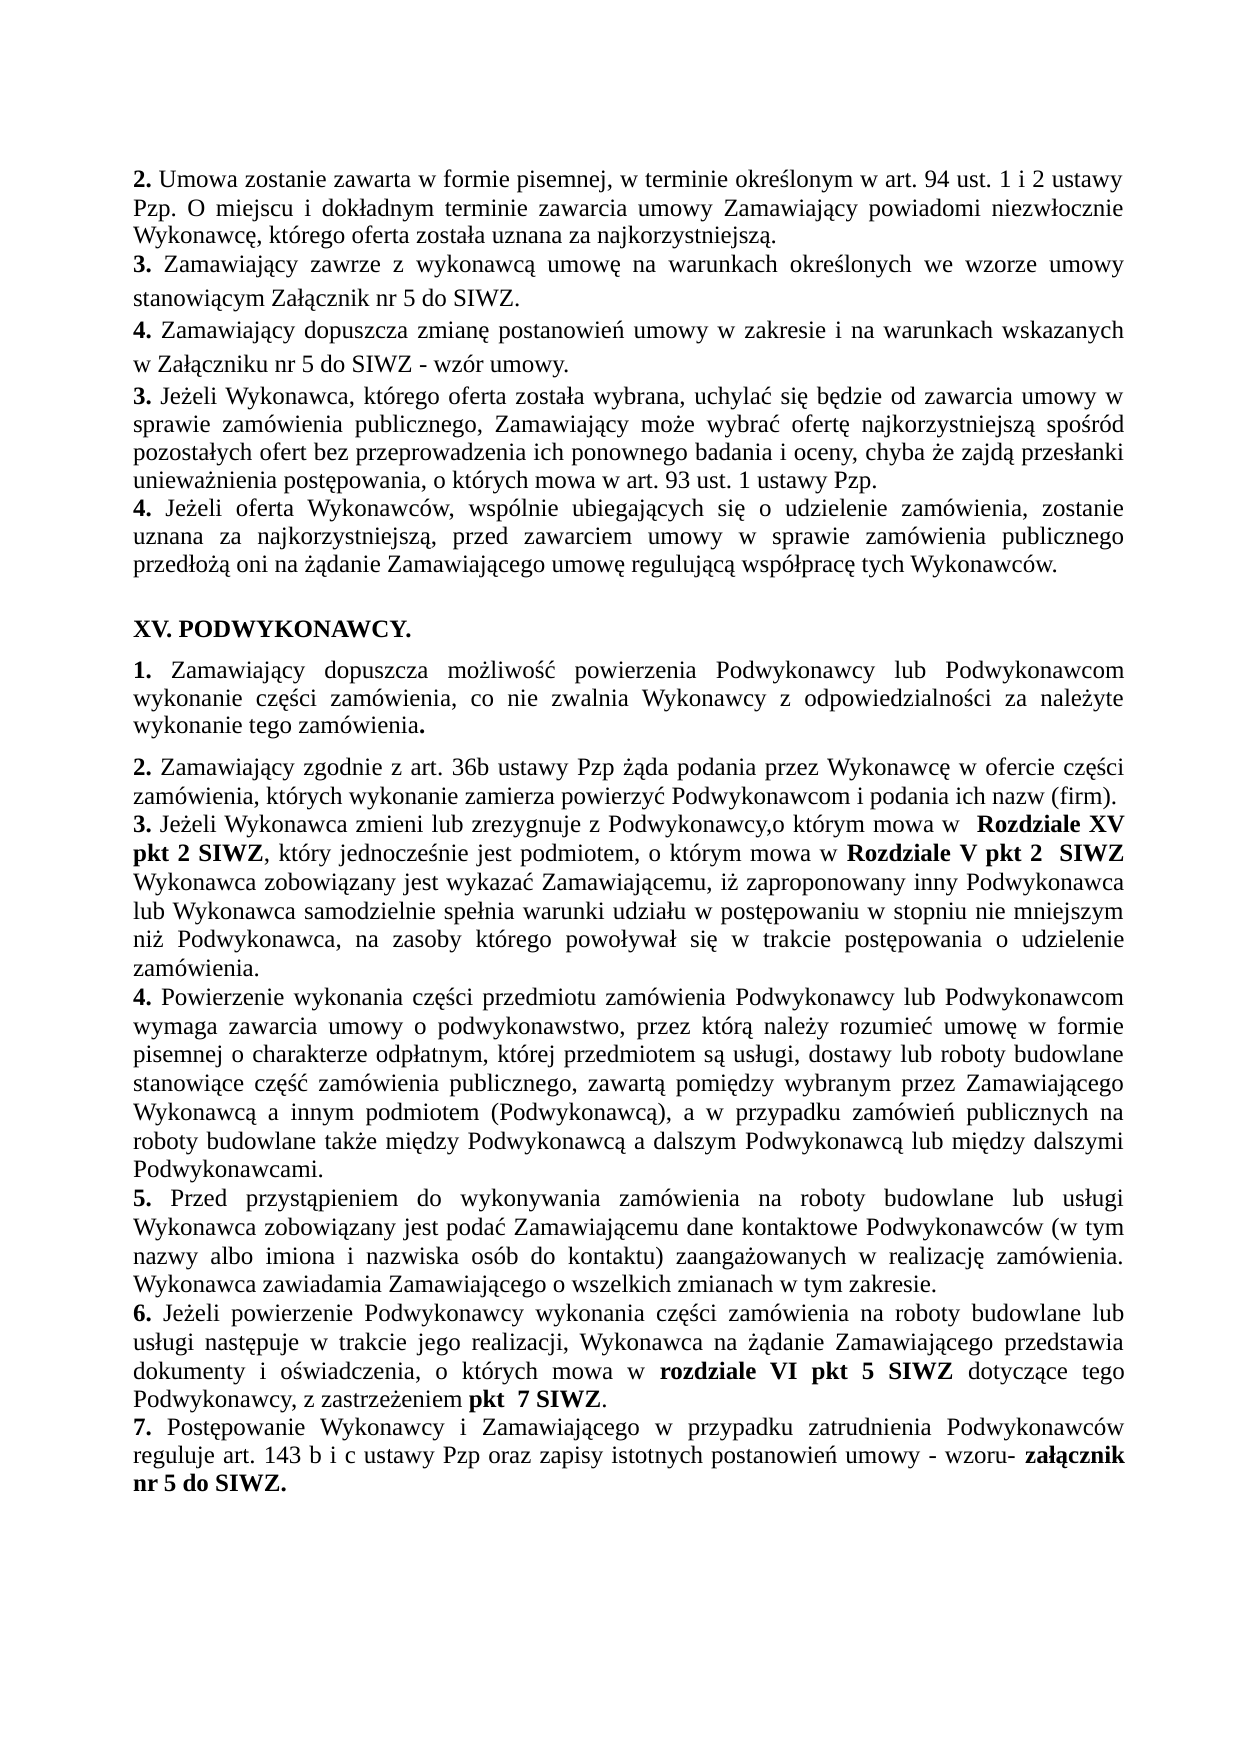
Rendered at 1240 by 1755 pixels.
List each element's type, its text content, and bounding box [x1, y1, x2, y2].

list 4. Zamawiający dopuszcza zmianę postanowień umowy w zakresie i na warunkach wskazanych w Załączniku nr 5 do SIWZ - wzór umowy. [133, 316, 1125, 377]
list 3. Jeżeli Wykonawca, którego oferta została wybrana, uchylać się będzie od zawarcia umowy w sprawie zamówienia publicznego, Zamawiający może wybrać ofertę najkorzystniejszą spośród pozostałych ofert bez przeprowadzenia ich ponownego badania i oceny, chyba że zajdą przesłanki unieważnienia postępowania, o których mowa w art. 93 ust. 1 ustawy Pzp. [133, 382, 1125, 494]
subtitle XV. PODWYKONAWCY. [133, 615, 1125, 643]
subtitle 1. Zamawiający dopuszcza możliwość powierzenia Podwykonawcy lub Podwykonawcom wykonanie części zamówienia, co nie zwalnia Wykonawcy z odpowiedzialności za należyte wykonanie tego zamówienia. [133, 656, 1125, 739]
subtitle 7. Postępowanie Wykonawcy i Zamawiającego w przypadku zatrudnienia Podwykonawców reguluje art. 143 b i c ustawy Pzp oraz zapisy istotnych postanowień umowy - wzoru- załącznik nr 5 do SIWZ. [133, 1413, 1125, 1497]
list 3. Zamawiający zawrze z wykonawcą umowę na warunkach określonych we wzorze umowy stanowiącym Załącznik nr 5 do SIWZ. [133, 249, 1125, 311]
list 2. Umowa zostanie zawarta w formie pisemnej, w terminie określonym w art. 94 ust. 1 i 2 ustawy Pzp. O miejscu i dokładnym terminie zawarcia umowy Zamawiający powiadomi niezwłocznie Wykonawcę, którego oferta została uznana za najkorzystniejszą. [133, 166, 1125, 249]
text 2. Zamawiający zgodnie z art. 36b ustawy Pzp żąda podania przez Wykonawcę w ofercie części zamówienia, których wykonanie zamierza powierzyć Podwykonawcom i podania ich nazw (firm). [133, 752, 1125, 809]
text 3. Jeżeli Wykonawca zmieni lub zrezygnuje z Podwykonawcy,o którym mowa w Rozdziale XV pkt 2 SIWZ, który jednocześnie jest podmiotem, o którym mowa w Rozdziale V pkt 2 SIWZ Wykonawca zobowiązany jest wykazać Zamawiającemu, iż zaproponowany inny Podwykonawca lub Wykonawca samodzielnie spełnia warunki udziału w postępowaniu w stopniu nie mniejszym niż Podwykonawca, na zasoby którego powoływał się w trakcie postępowania o udzielenie zamówienia. [133, 809, 1125, 982]
text 6. Jeżeli powierzenie Podwykonawcy wykonania części zamówienia na roboty budowlane lub usługi następuje w trakcie jego realizacji, Wykonawca na żądanie Zamawiającego przedstawia dokumenty i oświadczenia, o których mowa w rozdziale VI pkt 5 SIWZ dotyczące tego Podwykonawcy, z zastrzeżeniem pkt 7 SIWZ. [133, 1298, 1125, 1413]
text 5. Przed przystąpieniem do wykonywania zamówienia na roboty budowlane lub usługi Wykonawca zobowiązany jest podać Zamawiającemu dane kontaktowe Podwykonawców (w tym nazwy albo imiona i nazwiska osób do kontaktu) zaangażowanych w realizację zamówienia. Wykonawca zawiadamia Zamawiającego o wszelkich zmianach w tym zakresie. [133, 1183, 1125, 1298]
list 4. Jeżeli oferta Wykonawców, wspólnie ubiegających się o udzielenie zamówienia, zostanie uznana za najkorzystniejszą, przed zawarciem umowy w sprawie zamówienia publicznego przedłożą oni na żądanie Zamawiającego umowę regulującą współpracę tych Wykonawców. [133, 494, 1125, 578]
text 4. Powierzenie wykonania części przedmiotu zamówienia Podwykonawcy lub Podwykonawcom wymaga zawarcia umowy o podwykonawstwo, przez którą należy rozumieć umowę w formie pisemnej o charakterze odpłatnym, której przedmiotem są usługi, dostawy lub roboty budowlane stanowiące część zamówienia publicznego, zawartą pomiędzy wybranym przez Zamawiającego Wykonawcą a innym podmiotem (Podwykonawcą), a w przypadku zamówień publicznych na roboty budowlane także między Podwykonawcą a dalszym Podwykonawcą lub między dalszymi Podwykonawcami. [133, 982, 1125, 1183]
